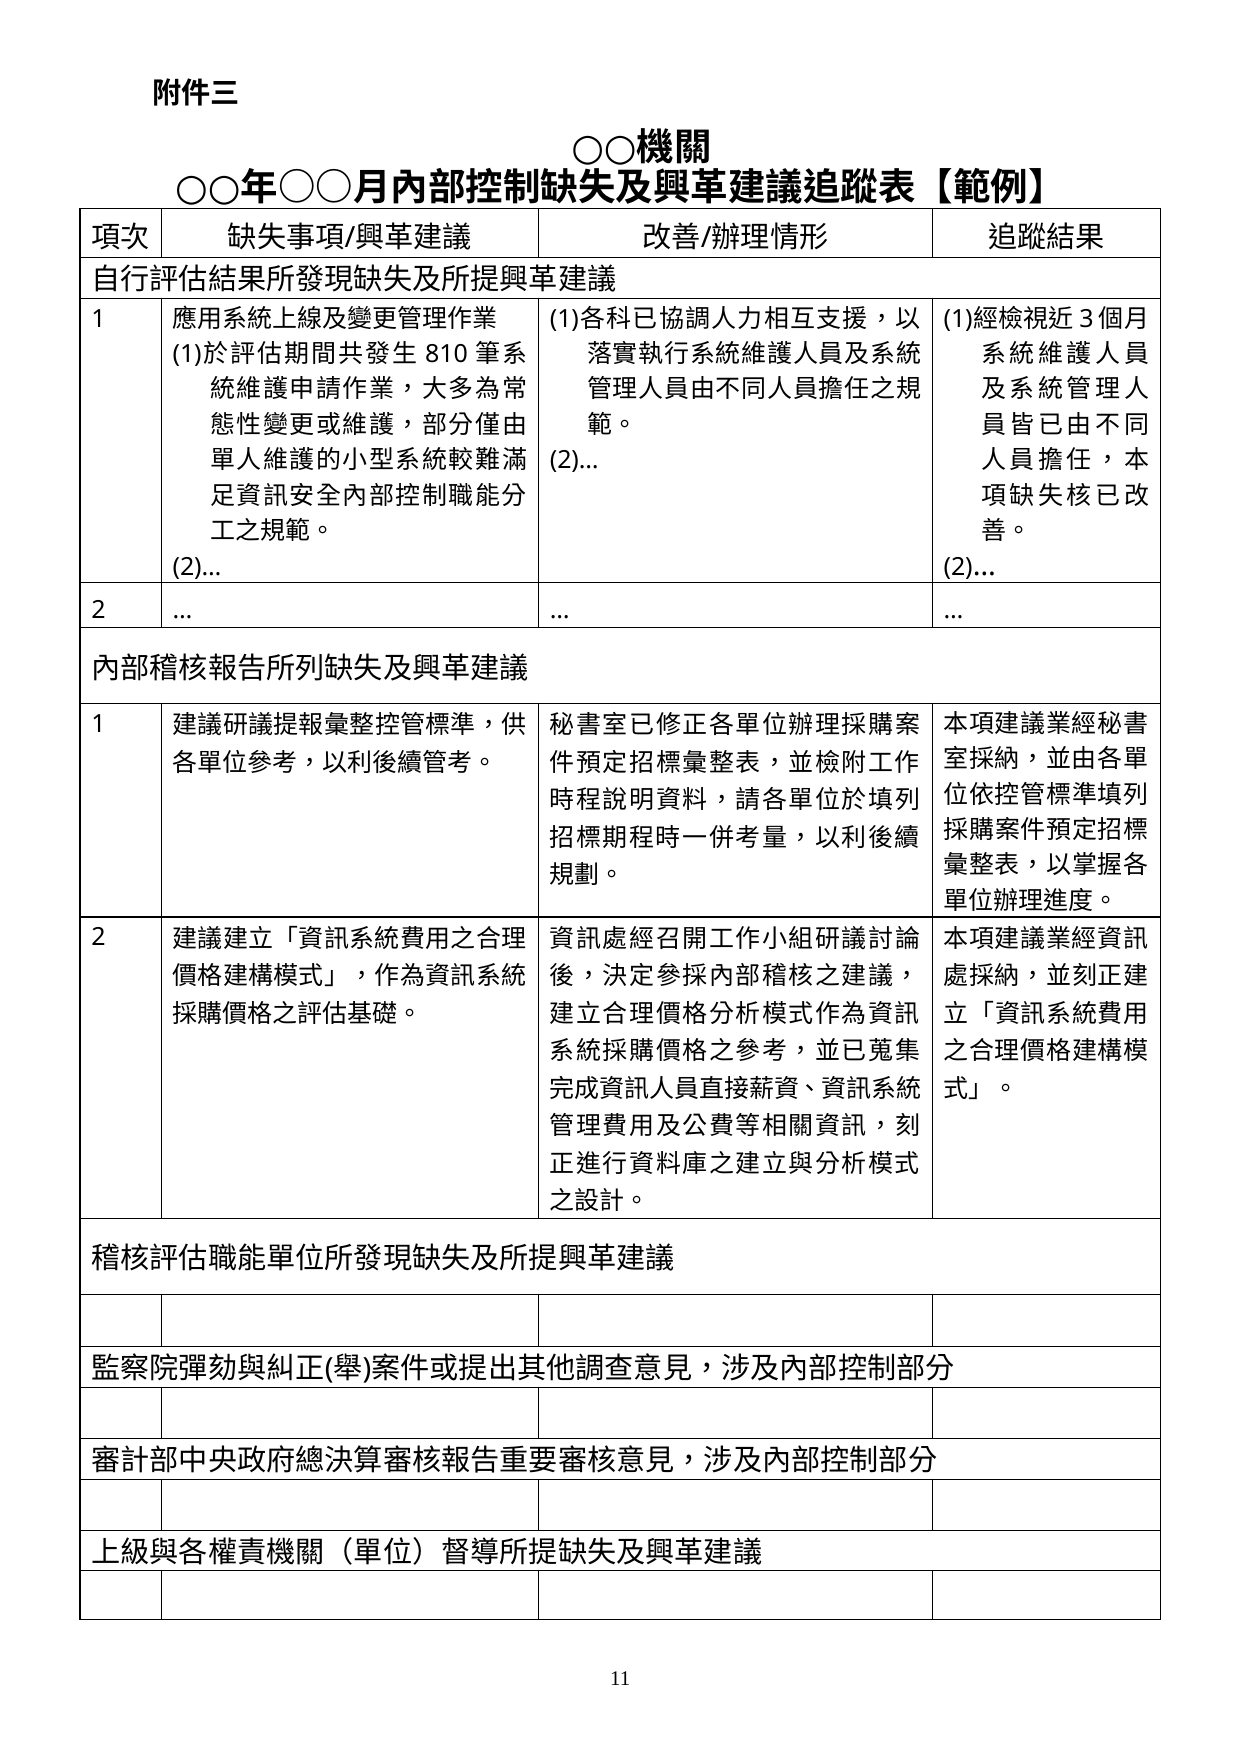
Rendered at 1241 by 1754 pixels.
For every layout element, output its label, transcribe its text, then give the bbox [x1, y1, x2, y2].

table_cell 自行評估結果所發現缺失及所提興革建議 [81, 258, 1160, 298]
table_cell [933, 1480, 1160, 1529]
table_cell [162, 1295, 538, 1346]
table_cell [81, 1480, 161, 1529]
text ○○機關 [160, 127, 1122, 168]
table_cell 應用系統上線及變更管理作業 (1)於評估期間共發生810筆系統維護申請作業，大多為常態性變更或維護，部分僅由單人維護的小型系統較難滿足資訊安全內部控制職能分工之規範。 (2)… [162, 299, 538, 582]
table_cell … [933, 583, 1160, 627]
table_cell 1 [81, 299, 161, 582]
table_cell 審計部中央政府總決算審核報告重要審核意見，涉及內部控制部分 [81, 1439, 1160, 1478]
table_cell 監察院彈劾與糾正(舉)案件或提出其他調查意見，涉及內部控制部分 [81, 1347, 1160, 1387]
table_cell [539, 1295, 932, 1346]
table_cell 建議建立「資訊系統費用之合理價格建構模式」，作為資訊系統採購價格之評估基礎。 [162, 918, 538, 1217]
table_cell 建議研議提報彙整控管標準，供各單位參考，以利後續管考。 [162, 704, 538, 916]
table_cell 2 [81, 583, 161, 627]
table_cell 秘書室已修正各單位辦理採購案件預定招標彙整表，並檢附工作時程說明資料，請各單位於填列招標期程時一併考量，以利後續規劃。 [539, 704, 932, 916]
table_cell 內部稽核報告所列缺失及興革建議 [81, 628, 1160, 703]
table_header 項次 [81, 209, 161, 257]
table_cell [81, 1571, 161, 1619]
table_cell (1)各科已協調人力相互支援，以落實執行系統維護人員及系統管理人員由不同人員擔任之規範。 (2)… [539, 299, 932, 582]
table_header 缺失事項/興革建議 [162, 209, 538, 257]
table_header 追蹤結果 [933, 209, 1160, 257]
table_cell 2 [81, 918, 161, 1217]
table_cell [539, 1480, 932, 1529]
table_header 改善/辦理情形 [539, 209, 932, 257]
table_cell [933, 1295, 1160, 1346]
text [137, 71, 306, 127]
table_cell 本項建議業經資訊處採納，並刻正建立「資訊系統費用之合理價格建構模式」。 [933, 918, 1160, 1217]
text 附件三 [152, 78, 291, 109]
table_cell [162, 1571, 538, 1619]
text ○○年○○月內部控制缺失及興革建議追蹤表【範例】 [118, 168, 1122, 208]
table_cell [81, 1388, 161, 1438]
table_cell … [162, 583, 538, 627]
table_cell [81, 1295, 161, 1346]
table_cell [933, 1388, 1160, 1438]
table_cell [162, 1480, 538, 1529]
table_cell 本項建議業經秘書室採納，並由各單位依控管標準填列採購案件預定招標彙整表，以掌握各單位辦理進度。 [933, 704, 1160, 916]
table_cell [162, 1388, 538, 1438]
table_cell [539, 1571, 932, 1619]
table_cell … [539, 583, 932, 627]
table_cell [539, 1388, 932, 1438]
table_cell (1)經檢視近3個月系統維護人員及系統管理人員皆已由不同人員擔任，本項缺失核已改善。 (2)… [933, 299, 1160, 582]
table_cell [933, 1571, 1160, 1619]
table_cell 1 [81, 704, 161, 916]
table_cell 稽核評估職能單位所發現缺失及所提興革建議 [81, 1219, 1160, 1293]
table_cell 上級與各權責機關（單位）督導所提缺失及興革建議 [81, 1531, 1160, 1570]
table_cell 資訊處經召開工作小組研議討論後，決定參採內部稽核之建議，建立合理價格分析模式作為資訊系統採購價格之參考，並已蒐集完成資訊人員直接薪資、資訊系統管理費用及公費等相關資訊，刻正進行資料庫之建立與分析模式之設計。 [539, 918, 932, 1217]
